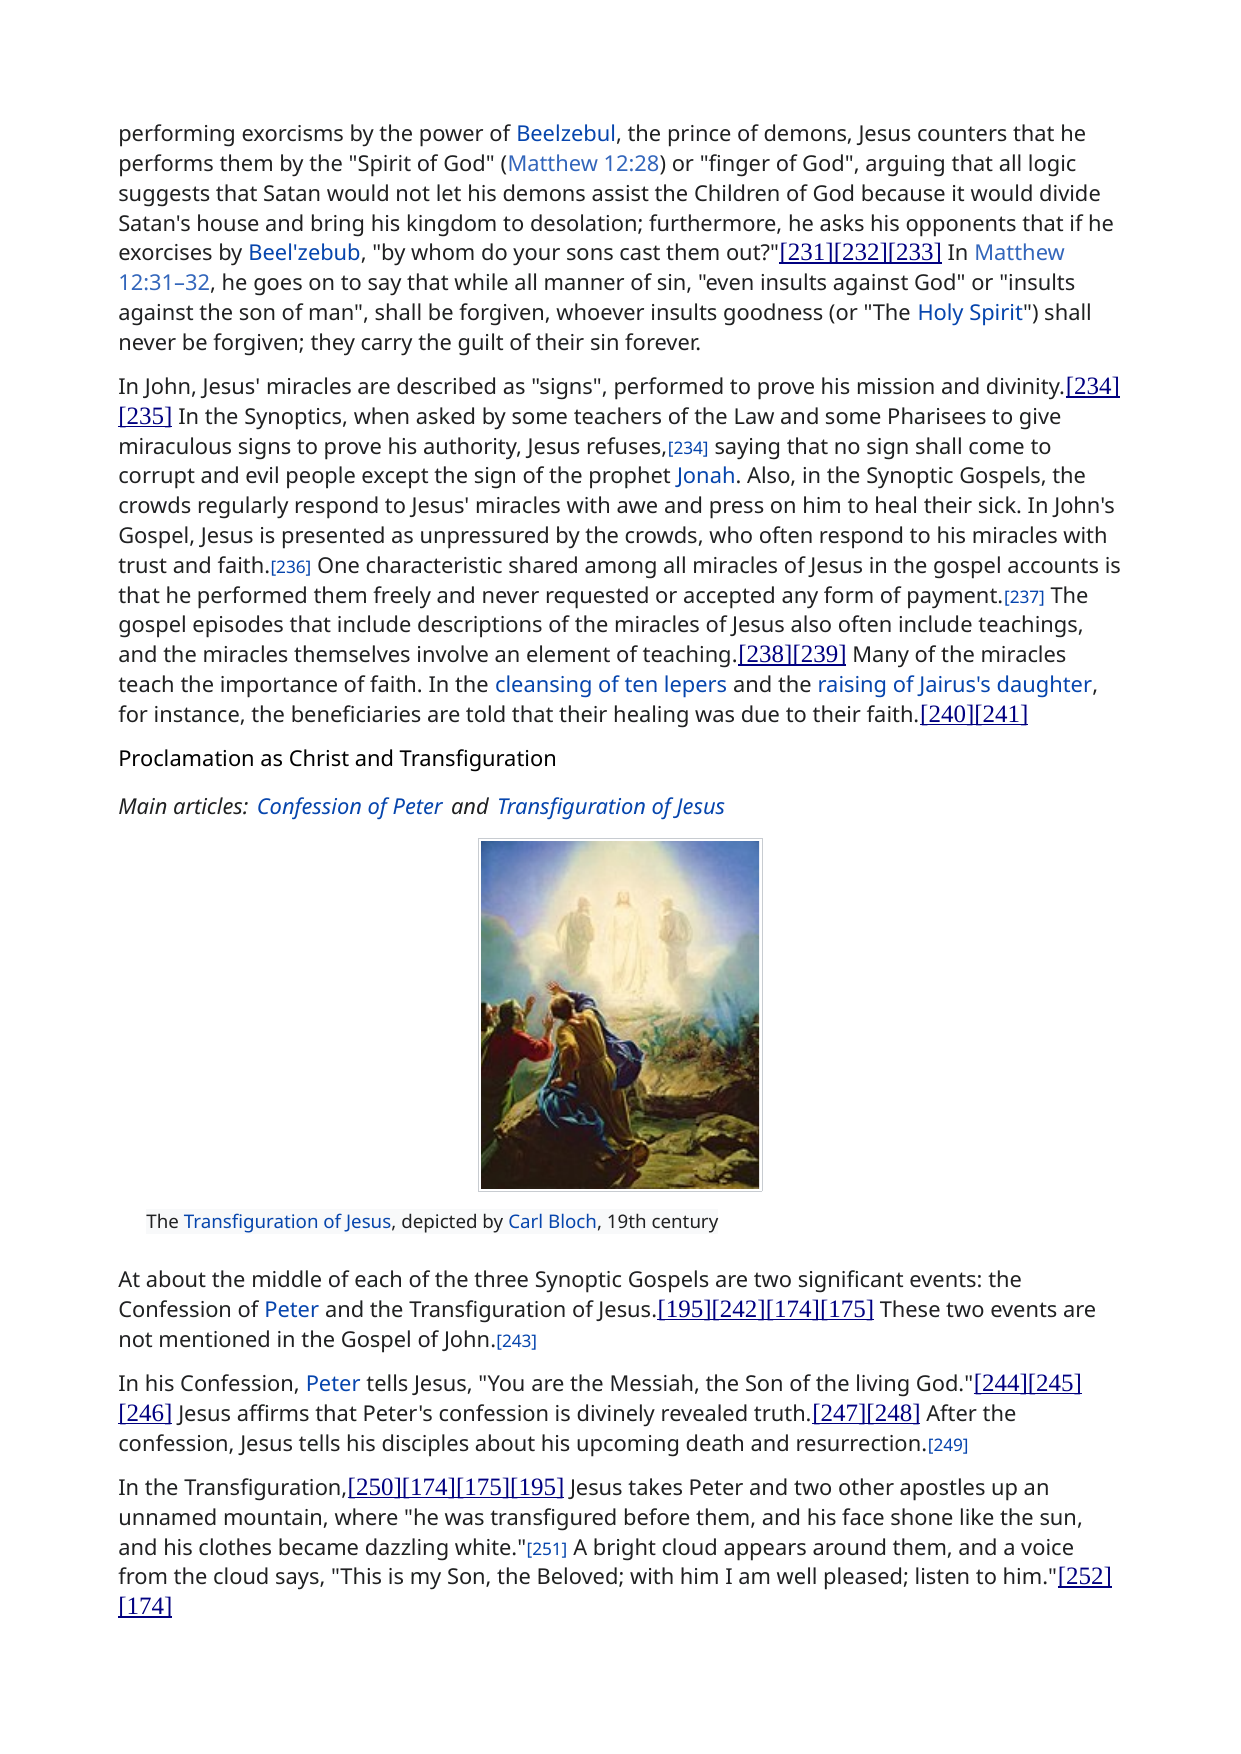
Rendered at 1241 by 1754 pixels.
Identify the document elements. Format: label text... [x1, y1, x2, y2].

picture [481, 841, 760, 1189]
text Main articles: Confession of Peter and Transfiguration of Jesus [118, 791, 1122, 821]
text performing exorcisms by the power of Beelzebul, the prince of demons, Jesus counters that he performs them by the "Spirit of God" (Matthew 12:28) or "finger of God", arguing that all logic suggests that Satan would not let his demons assist the Children of God because it would divide Satan's house and bring his kingdom to desolation; furthermore, he asks his opponents that if he exorcises by Beel'zebub, "by whom do your sons cast them out?"[231][232][233] In Matthew 12:31–32, he goes on to say that while all manner of sin, "even insults against God" or "insults against the son of man", shall be forgiven, whoever insults goodness (or "The Holy Spirit") shall never be forgiven; they carry the guilt of their sin forever. [118, 118, 1122, 356]
text At about the middle of each of the three Synoptic Gospels are two significant events: the Confession of Peter and the Transfiguration of Jesus.[195][242][174][175] These two events are not mentioned in the Gospel of John.[243] [118, 1264, 1122, 1353]
text In John, Jesus' miracles are described as "signs", performed to prove his mission and divinity.[234][235] In the Synoptics, when asked by some teachers of the Law and some Pharisees to give miraculous signs to prove his authority, Jesus refuses,[234] saying that no sign shall come to corrupt and evil people except the sign of the prophet Jonah. Also, in the Synoptic Gospels, the crowds regularly respond to Jesus' miracles with awe and press on him to heal their sick. In John's Gospel, Jesus is presented as unpressured by the crowds, who often respond to his miracles with trust and faith.[236] One characteristic shared among all miracles of Jesus in the gospel accounts is that he performed them freely and never requested or accepted any form of payment.[237] The gospel episodes that include descriptions of the miracles of Jesus also often include teachings, and the miracles themselves involve an element of teaching.[238][239] Many of the miracles teach the importance of faith. In the cleansing of ten lepers and the raising of Jairus's daughter, for instance, the beneficiaries are told that their healing was due to their faith.[240][241] [118, 371, 1122, 728]
subtitle Proclamation as Christ and Transfiguration [118, 743, 1122, 773]
text In his Confession, Peter tells Jesus, "You are the Messiah, the Son of the living God."[244][245][246] Jesus affirms that Peter's confession is divinely revealed truth.[247][248] After the confession, Jesus tells his disciples about his upcoming death and resurrection.[249] [118, 1368, 1122, 1457]
text The Transfiguration of Jesus, depicted by Carl Bloch, 19th century [123, 1209, 1122, 1234]
text In the Transfiguration,[250][174][175][195] Jesus takes Peter and two other apostles up an unnamed mountain, where "he was transfigured before them, and his face shone like the sun, and his clothes became dazzling white."[251] A bright cloud appears around them, and a voice from the cloud says, "This is my Son, the Beloved; with him I am well pleased; listen to him."[252][174] [118, 1472, 1122, 1620]
